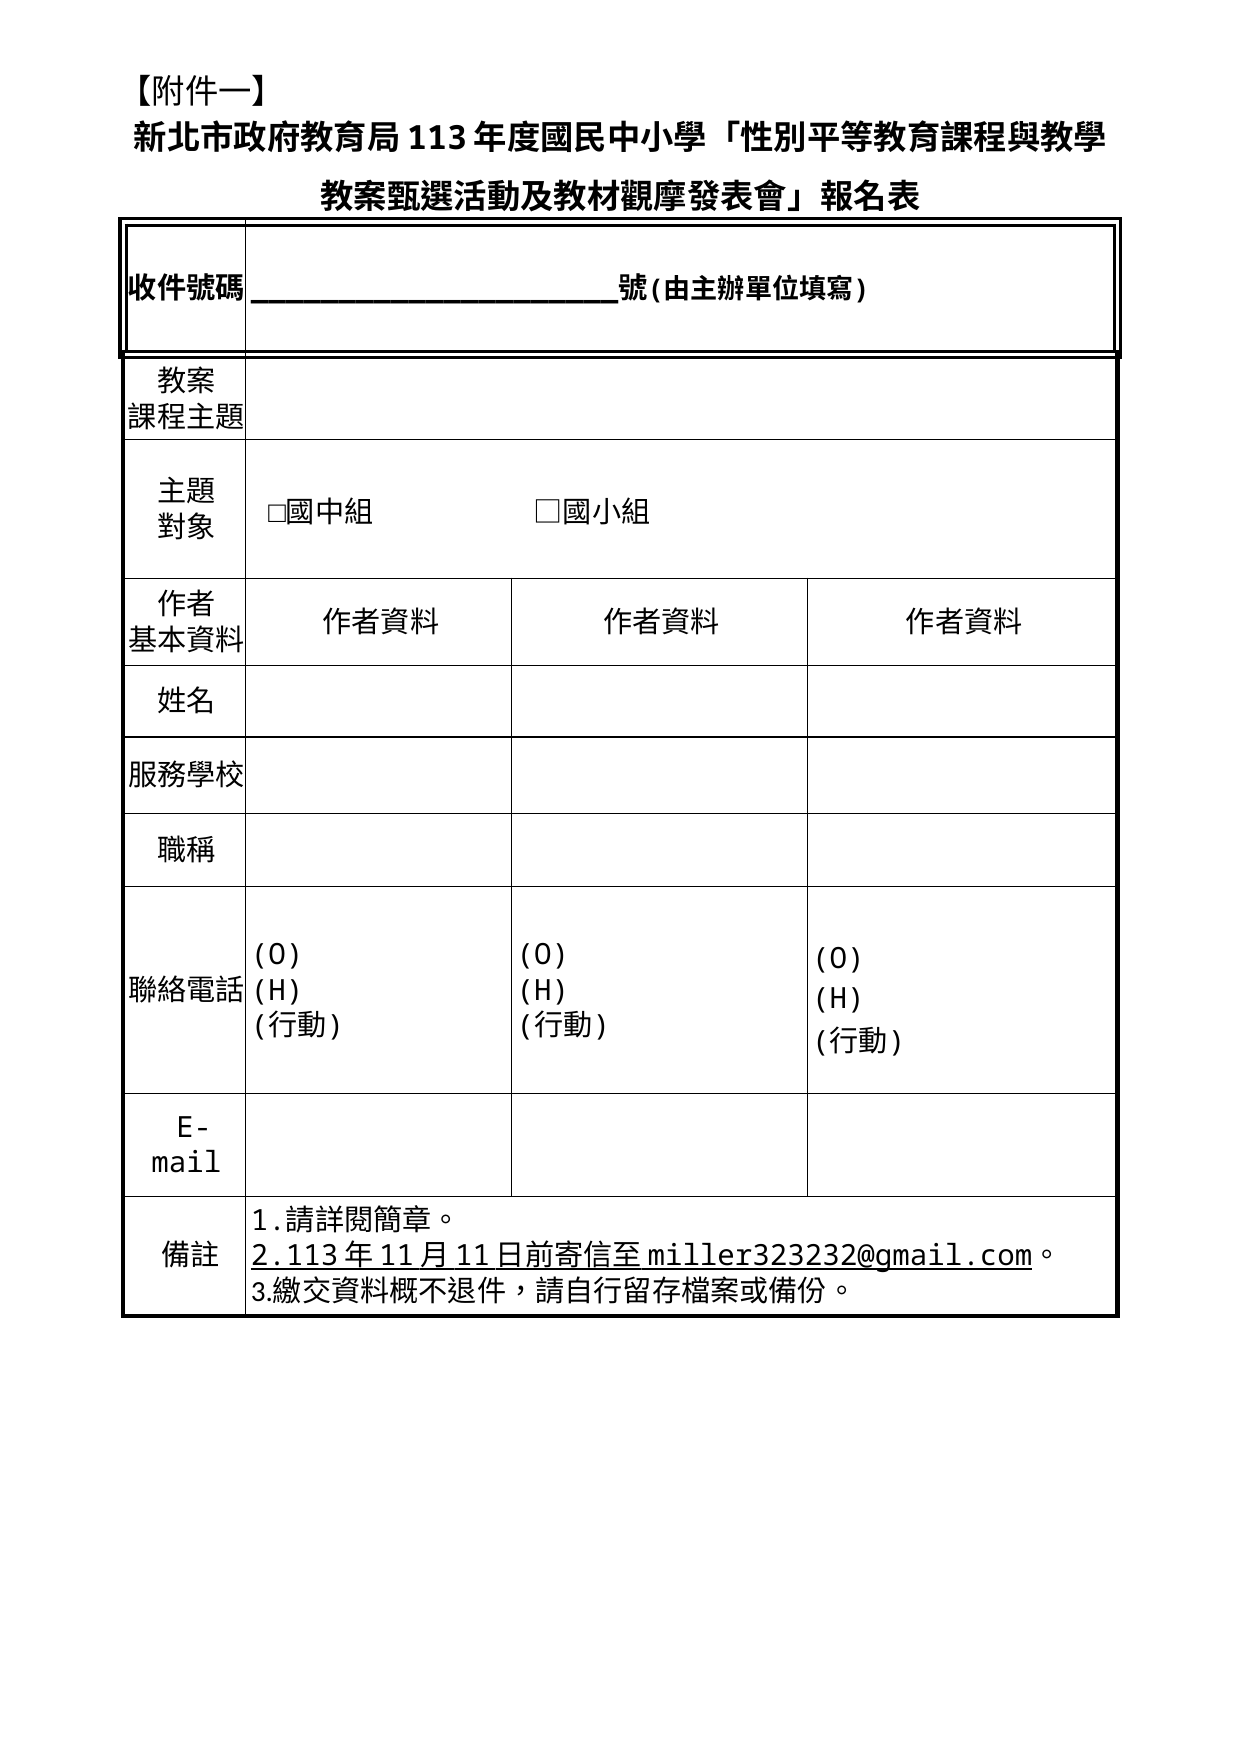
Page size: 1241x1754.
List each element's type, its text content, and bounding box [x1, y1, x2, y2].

text 教案甄選活動及教材觀摩發表會」報名表 [118, 171, 1122, 217]
table_cell 主題 對象 [125, 440, 245, 578]
text 新北市政府教育局113年度國民中小學「性別平等教育課程與教學 [118, 110, 1122, 159]
table_cell (O) (H) (行動) [808, 887, 1115, 1092]
table_cell 備註 [125, 1197, 245, 1313]
table_cell [512, 738, 807, 813]
table_cell [246, 814, 511, 886]
table_cell [1059, 1318, 1117, 1353]
table_cell 作者資料 [246, 579, 511, 665]
table_cell [123, 1318, 1059, 1353]
table_cell 1.請詳閱簡章。 2.113年11月11日前寄信至miller323232@gmail.com。 繳交資料概不退件，請自行留存檔案或備份。 [246, 1197, 1115, 1313]
table_cell [246, 666, 511, 736]
table_cell [808, 666, 1115, 736]
table_cell [246, 738, 511, 813]
table_cell 服務學校 [125, 738, 245, 813]
table_cell [246, 359, 1115, 439]
table_cell 作者資料 [512, 579, 807, 665]
table_cell 職稱 [125, 814, 245, 886]
table_cell (O) (H) (行動) [246, 887, 511, 1092]
table_cell [512, 666, 807, 736]
table_cell E-mail [125, 1094, 245, 1196]
text 【附件一】 [118, 75, 1122, 110]
table_cell [246, 1094, 511, 1196]
table_cell 作者 基本資料 [125, 579, 245, 665]
table_cell [808, 814, 1115, 886]
table_header _____________________號(由主辦單位填寫) [246, 220, 1117, 349]
table_cell 姓名 [125, 666, 245, 736]
table_cell 作者資料 [808, 579, 1115, 665]
table_cell [512, 1094, 807, 1196]
table_cell [808, 1094, 1115, 1196]
table_cell [808, 738, 1115, 813]
table_cell [512, 814, 807, 886]
table_cell □國中組 □國小組 [246, 440, 1115, 578]
table_cell 教案 課程主題 [125, 359, 245, 439]
table_header 收件號碼 [123, 220, 245, 349]
table_cell 聯絡電話 [125, 887, 245, 1092]
table_cell (O) (H) (行動) [512, 887, 807, 1092]
